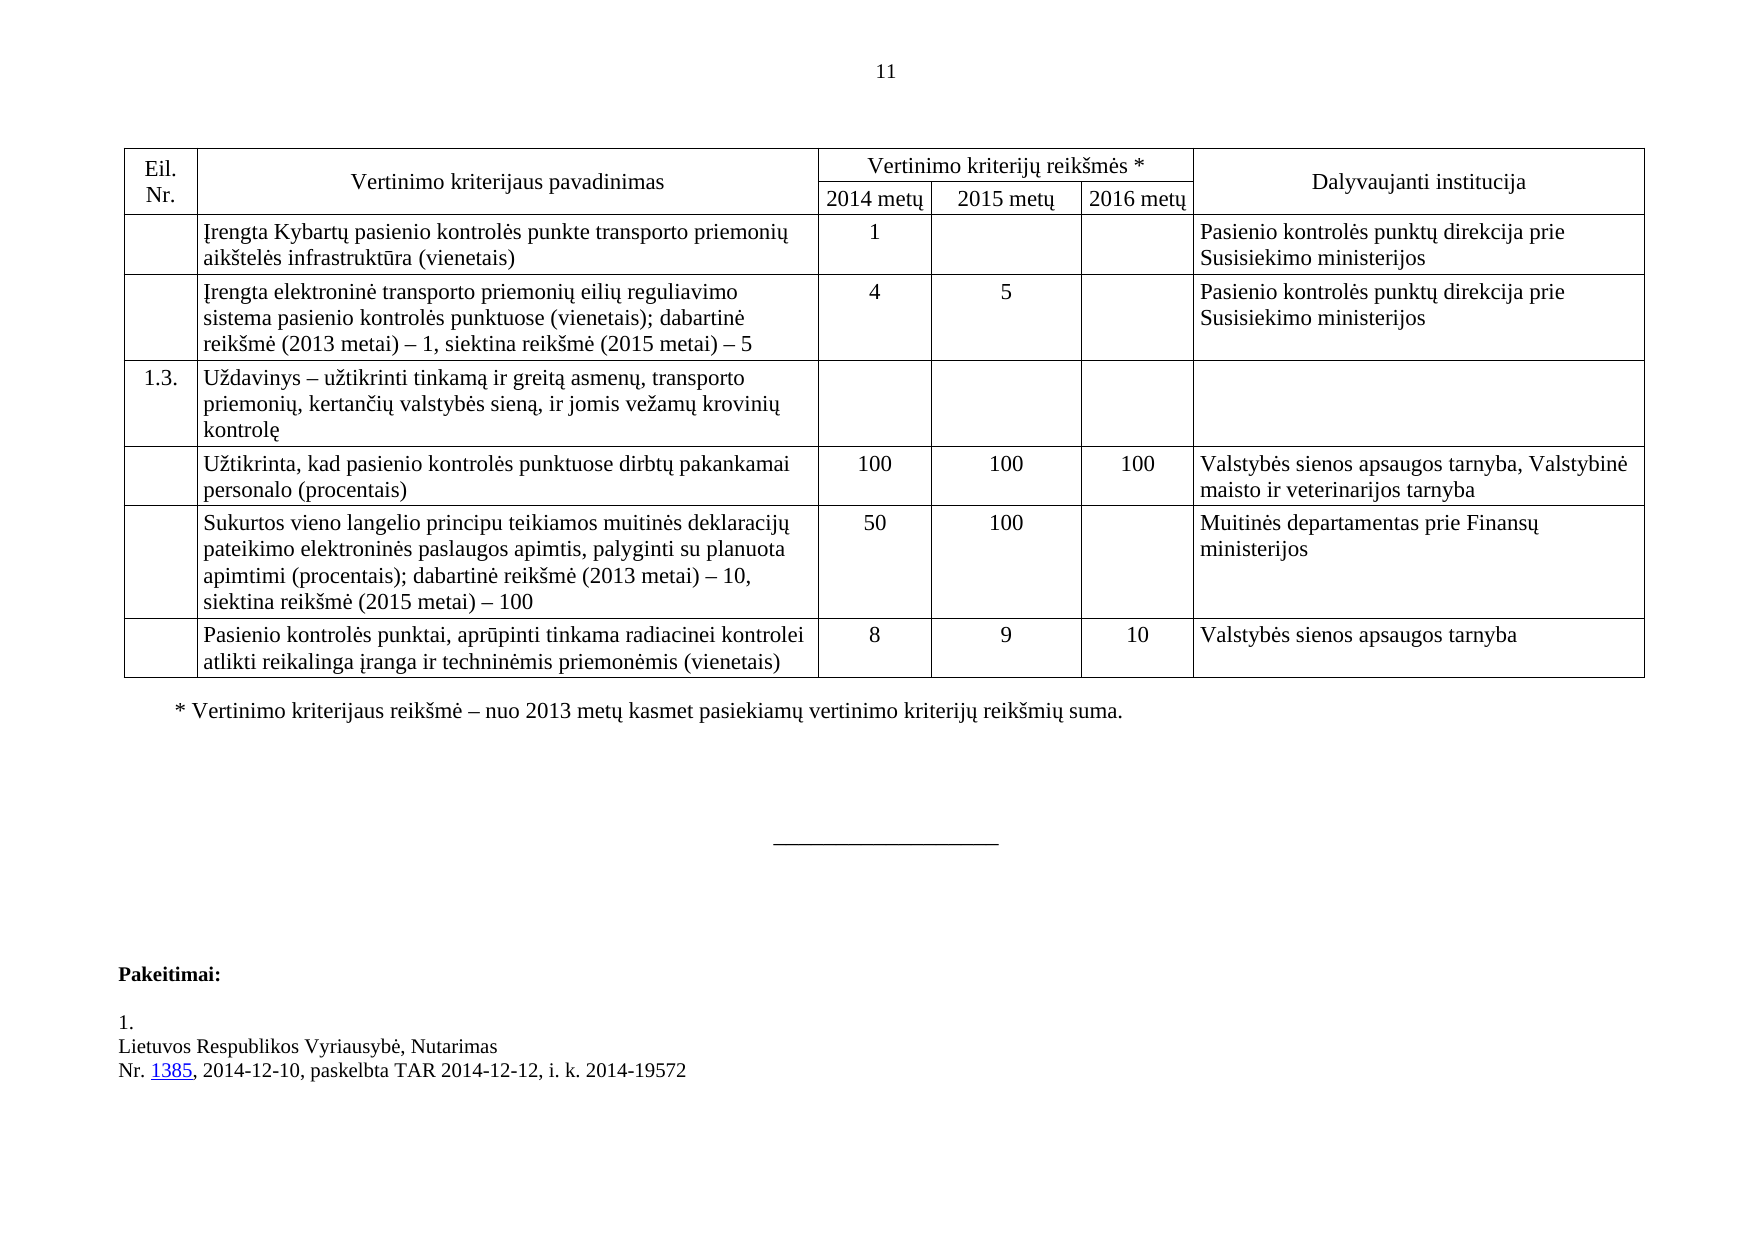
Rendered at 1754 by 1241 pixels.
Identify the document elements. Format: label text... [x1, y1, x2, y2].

table_cell [125, 506, 197, 617]
table_header Vertinimo kriterijaus pavadinimas [198, 149, 818, 214]
table_cell Pasienio kontrolės punktų direkcija prie Susisiekimo ministerijos [1194, 275, 1644, 360]
table_cell Pasienio kontrolės punktai, aprūpinti tinkama radiacinei kontrolei atlikti reikalinga įranga ir techninėmis priemonėmis (vienetais) [198, 619, 818, 677]
table_cell Sukurtos vieno langelio principu teikiamos muitinės deklaracijų pateikimo elektroninės paslaugos apimtis, palyginti su planuota apimtimi (procentais); dabartinė reikšmė (2013 metai) – 10, siektina reikšmė (2015 metai) – 100 [198, 506, 818, 617]
table_cell Valstybės sienos apsaugos tarnyba, Valstybinė maisto ir veterinarijos tarnyba [1194, 447, 1644, 505]
table_cell 100 [932, 447, 1081, 505]
table_cell [819, 361, 931, 446]
text Pakeitimai: [118, 962, 1653, 986]
table_cell 100 [819, 447, 931, 505]
table_cell [125, 619, 197, 677]
table_cell 100 [932, 506, 1081, 617]
table_cell 2014 metų [819, 182, 931, 214]
table_cell 5 [932, 275, 1081, 360]
table_cell 4 [819, 275, 931, 360]
table_cell [125, 447, 197, 505]
table_header Eil. Nr. [125, 149, 197, 214]
table_cell Užtikrinta, kad pasienio kontrolės punktuose dirbtų pakankamai personalo (procentais) [198, 447, 818, 505]
text Lietuvos Respublikos Vyriausybė, Nutarimas [118, 1034, 1653, 1058]
table_cell 8 [819, 619, 931, 677]
text __________________ [118, 810, 1653, 847]
table_cell 1 [819, 215, 931, 274]
table_cell [1194, 361, 1644, 446]
text * Vertinimo kriterijaus reikšmė – nuo 2013 metų kasmet pasiekiamų vertinimo kriterijų reikšmių suma. [118, 697, 1653, 724]
table_cell 50 [819, 506, 931, 617]
table_cell [1082, 215, 1193, 274]
table_cell [125, 275, 197, 360]
table_cell [1082, 361, 1193, 446]
table_cell Uždavinys – užtikrinti tinkamą ir greitą asmenų, transporto priemonių, kertančių valstybės sieną, ir jomis vežamų krovinių kontrolę [198, 361, 818, 446]
table_cell [932, 215, 1081, 274]
table_cell [125, 215, 197, 274]
table_cell [932, 361, 1081, 446]
table_cell 9 [932, 619, 1081, 677]
table_cell 100 [1082, 447, 1193, 505]
table_header Vertinimo kriterijų reikšmės * [819, 149, 1193, 181]
table_cell Valstybės sienos apsaugos tarnyba [1194, 619, 1644, 677]
table_cell [1082, 275, 1193, 360]
table_cell 2015 metų [932, 182, 1081, 214]
table_header Dalyvaujanti institucija [1194, 149, 1644, 214]
table_cell 10 [1082, 619, 1193, 677]
table_cell 2016 metų [1082, 182, 1193, 214]
text 1. [118, 1010, 1653, 1034]
table_cell 1.3. [125, 361, 197, 446]
table_cell Pasienio kontrolės punktų direkcija prie Susisiekimo ministerijos [1194, 215, 1644, 274]
table_cell Muitinės departamentas prie Finansų ministerijos [1194, 506, 1644, 617]
table_cell Įrengta elektroninė transporto priemonių eilių reguliavimo sistema pasienio kontrolės punktuose (vienetais); dabartinė reikšmė (2013 metai) – 1, siektina reikšmė (2015 metai) – 5 [198, 275, 818, 360]
table_cell [1082, 506, 1193, 617]
table_cell Įrengta Kybartų pasienio kontrolės punkte transporto priemonių aikštelės infrastruktūra (vienetais) [198, 215, 818, 274]
text Nr. 1385, 2014-12-10, paskelbta TAR 2014-12-12, i. k. 2014-19572 [118, 1058, 1653, 1082]
